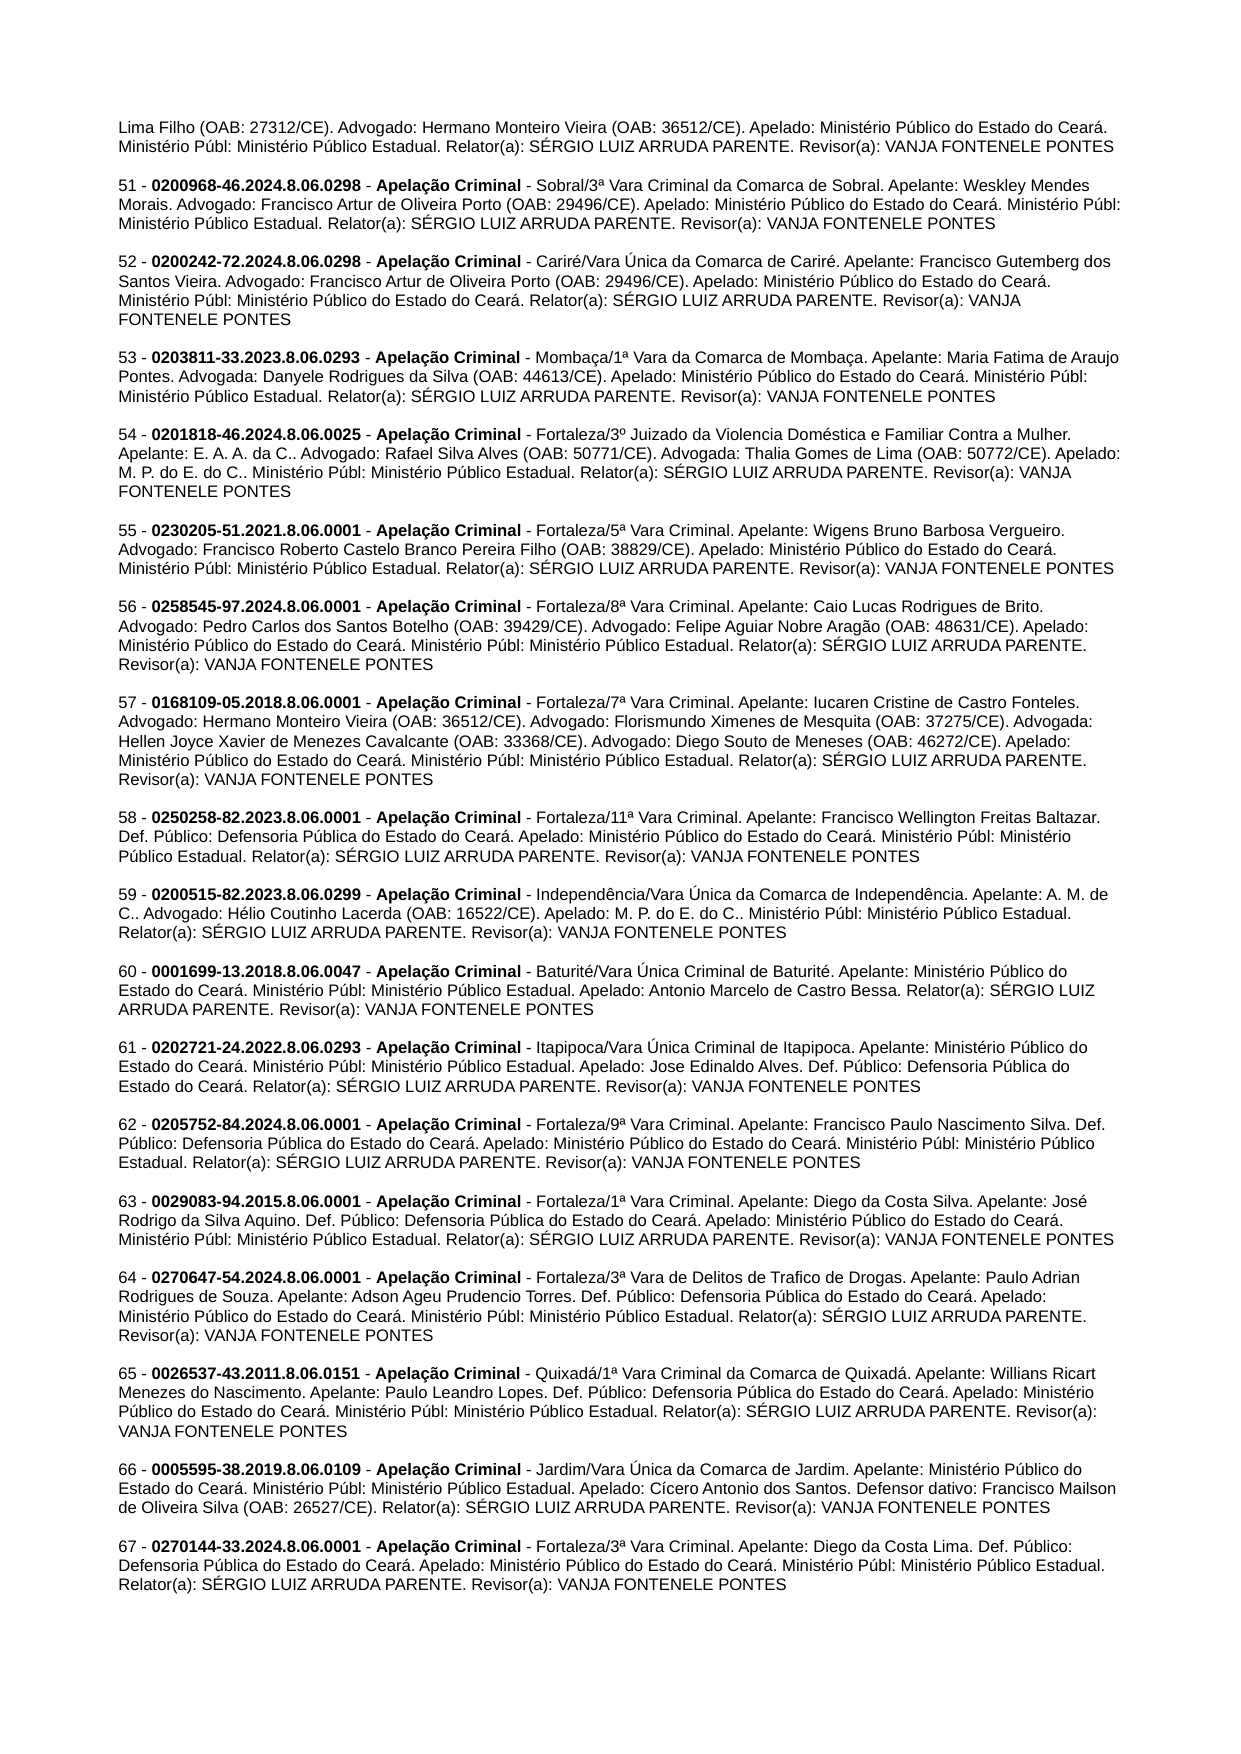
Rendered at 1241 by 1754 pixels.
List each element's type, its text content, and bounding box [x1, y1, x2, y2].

text 61 - 0202721-24.2022.8.06.0293 - Apelação Criminal - Itapipoca/Vara Única Criminal de Itapipoca. Apelante: Ministério Público do Estado do Ceará. Ministério Públ: Ministério Público Estadual. Apelado: Jose Edinaldo Alves. Def. Público: Defensoria Pública do Estado do Ceará. Relator(a): SÉRGIO LUIZ ARRUDA PARENTE. Revisor(a): VANJA FONTENELE PONTES [118, 1038, 1122, 1096]
text 63 - 0029083-94.2015.8.06.0001 - Apelação Criminal - Fortaleza/1ª Vara Criminal. Apelante: Diego da Costa Silva. Apelante: José Rodrigo da Silva Aquino. Def. Público: Defensoria Pública do Estado do Ceará. Apelado: Ministério Público do Estado do Ceará. Ministério Públ: Ministério Público Estadual. Relator(a): SÉRGIO LUIZ ARRUDA PARENTE. Revisor(a): VANJA FONTENELE PONTES [118, 1191, 1122, 1249]
text 62 - 0205752-84.2024.8.06.0001 - Apelação Criminal - Fortaleza/9ª Vara Criminal. Apelante: Francisco Paulo Nascimento Silva. Def. Público: Defensoria Pública do Estado do Ceará. Apelado: Ministério Público do Estado do Ceará. Ministério Públ: Ministério Público Estadual. Relator(a): SÉRGIO LUIZ ARRUDA PARENTE. Revisor(a): VANJA FONTENELE PONTES [118, 1115, 1122, 1172]
text Lima Filho (OAB: 27312/CE). Advogado: Hermano Monteiro Vieira (OAB: 36512/CE). Apelado: Ministério Público do Estado do Ceará. Ministério Públ: Ministério Público Estadual. Relator(a): SÉRGIO LUIZ ARRUDA PARENTE. Revisor(a): VANJA FONTENELE PONTES [118, 118, 1122, 156]
text 58 - 0250258-82.2023.8.06.0001 - Apelação Criminal - Fortaleza/11ª Vara Criminal. Apelante: Francisco Wellington Freitas Baltazar. Def. Público: Defensoria Pública do Estado do Ceará. Apelado: Ministério Público do Estado do Ceará. Ministério Públ: Ministério Público Estadual. Relator(a): SÉRGIO LUIZ ARRUDA PARENTE. Revisor(a): VANJA FONTENELE PONTES [118, 808, 1122, 866]
text 51 - 0200968-46.2024.8.06.0298 - Apelação Criminal - Sobral/3ª Vara Criminal da Comarca de Sobral. Apelante: Weskley Mendes Morais. Advogado: Francisco Artur de Oliveira Porto (OAB: 29496/CE). Apelado: Ministério Público do Estado do Ceará. Ministério Públ: Ministério Público Estadual. Relator(a): SÉRGIO LUIZ ARRUDA PARENTE. Revisor(a): VANJA FONTENELE PONTES [118, 176, 1122, 233]
text 59 - 0200515-82.2023.8.06.0299 - Apelação Criminal - Independência/Vara Única da Comarca de Independência. Apelante: A. M. de C.. Advogado: Hélio Coutinho Lacerda (OAB: 16522/CE). Apelado: M. P. do E. do C.. Ministério Públ: Ministério Público Estadual. Relator(a): SÉRGIO LUIZ ARRUDA PARENTE. Revisor(a): VANJA FONTENELE PONTES [118, 885, 1122, 942]
text 57 - 0168109-05.2018.8.06.0001 - Apelação Criminal - Fortaleza/7ª Vara Criminal. Apelante: Iucaren Cristine de Castro Fonteles. Advogado: Hermano Monteiro Vieira (OAB: 36512/CE). Advogado: Florismundo Ximenes de Mesquita (OAB: 37275/CE). Advogada: Hellen Joyce Xavier de Menezes Cavalcante (OAB: 33368/CE). Advogado: Diego Souto de Meneses (OAB: 46272/CE). Apelado: Ministério Público do Estado do Ceará. Ministério Públ: Ministério Público Estadual. Relator(a): SÉRGIO LUIZ ARRUDA PARENTE. Revisor(a): VANJA FONTENELE PONTES [118, 693, 1122, 789]
text 66 - 0005595-38.2019.8.06.0109 - Apelação Criminal - Jardim/Vara Única da Comarca de Jardim. Apelante: Ministério Público do Estado do Ceará. Ministério Públ: Ministério Público Estadual. Apelado: Cícero Antonio dos Santos. Defensor dativo: Francisco Mailson de Oliveira Silva (OAB: 26527/CE). Relator(a): SÉRGIO LUIZ ARRUDA PARENTE. Revisor(a): VANJA FONTENELE PONTES [118, 1460, 1122, 1517]
text 60 - 0001699-13.2018.8.06.0047 - Apelação Criminal - Baturité/Vara Única Criminal de Baturité. Apelante: Ministério Público do Estado do Ceará. Ministério Públ: Ministério Público Estadual. Apelado: Antonio Marcelo de Castro Bessa. Relator(a): SÉRGIO LUIZ ARRUDA PARENTE. Revisor(a): VANJA FONTENELE PONTES [118, 961, 1122, 1019]
text 54 - 0201818-46.2024.8.06.0025 - Apelação Criminal - Fortaleza/3º Juizado da Violencia Doméstica e Familiar Contra a Mulher. Apelante: E. A. A. da C.. Advogado: Rafael Silva Alves (OAB: 50771/CE). Advogada: Thalia Gomes de Lima (OAB: 50772/CE). Apelado: M. P. do E. do C.. Ministério Públ: Ministério Público Estadual. Relator(a): SÉRGIO LUIZ ARRUDA PARENTE. Revisor(a): VANJA FONTENELE PONTES [118, 425, 1122, 501]
text 55 - 0230205-51.2021.8.06.0001 - Apelação Criminal - Fortaleza/5ª Vara Criminal. Apelante: Wigens Bruno Barbosa Vergueiro. Advogado: Francisco Roberto Castelo Branco Pereira Filho (OAB: 38829/CE). Apelado: Ministério Público do Estado do Ceará. Ministério Públ: Ministério Público Estadual. Relator(a): SÉRGIO LUIZ ARRUDA PARENTE. Revisor(a): VANJA FONTENELE PONTES [118, 521, 1122, 578]
text 67 - 0270144-33.2024.8.06.0001 - Apelação Criminal - Fortaleza/3ª Vara Criminal. Apelante: Diego da Costa Lima. Def. Público: Defensoria Pública do Estado do Ceará. Apelado: Ministério Público do Estado do Ceará. Ministério Públ: Ministério Público Estadual. Relator(a): SÉRGIO LUIZ ARRUDA PARENTE. Revisor(a): VANJA FONTENELE PONTES [118, 1536, 1122, 1594]
text 65 - 0026537-43.2011.8.06.0151 - Apelação Criminal - Quixadá/1ª Vara Criminal da Comarca de Quixadá. Apelante: Willians Ricart Menezes do Nascimento. Apelante: Paulo Leandro Lopes. Def. Público: Defensoria Pública do Estado do Ceará. Apelado: Ministério Público do Estado do Ceará. Ministério Públ: Ministério Público Estadual. Relator(a): SÉRGIO LUIZ ARRUDA PARENTE. Revisor(a): VANJA FONTENELE PONTES [118, 1364, 1122, 1441]
text 52 - 0200242-72.2024.8.06.0298 - Apelação Criminal - Cariré/Vara Única da Comarca de Cariré. Apelante: Francisco Gutemberg dos Santos Vieira. Advogado: Francisco Artur de Oliveira Porto (OAB: 29496/CE). Apelado: Ministério Público do Estado do Ceará. Ministério Públ: Ministério Público do Estado do Ceará. Relator(a): SÉRGIO LUIZ ARRUDA PARENTE. Revisor(a): VANJA FONTENELE PONTES [118, 252, 1122, 329]
text 53 - 0203811-33.2023.8.06.0293 - Apelação Criminal - Mombaça/1ª Vara da Comarca de Mombaça. Apelante: Maria Fatima de Araujo Pontes. Advogada: Danyele Rodrigues da Silva (OAB: 44613/CE). Apelado: Ministério Público do Estado do Ceará. Ministério Públ: Ministério Público Estadual. Relator(a): SÉRGIO LUIZ ARRUDA PARENTE. Revisor(a): VANJA FONTENELE PONTES [118, 348, 1122, 406]
text 64 - 0270647-54.2024.8.06.0001 - Apelação Criminal - Fortaleza/3ª Vara de Delitos de Trafico de Drogas. Apelante: Paulo Adrian Rodrigues de Souza. Apelante: Adson Ageu Prudencio Torres. Def. Público: Defensoria Pública do Estado do Ceará. Apelado: Ministério Público do Estado do Ceará. Ministério Públ: Ministério Público Estadual. Relator(a): SÉRGIO LUIZ ARRUDA PARENTE. Revisor(a): VANJA FONTENELE PONTES [118, 1268, 1122, 1345]
text 56 - 0258545-97.2024.8.06.0001 - Apelação Criminal - Fortaleza/8ª Vara Criminal. Apelante: Caio Lucas Rodrigues de Brito. Advogado: Pedro Carlos dos Santos Botelho (OAB: 39429/CE). Advogado: Felipe Aguiar Nobre Aragão (OAB: 48631/CE). Apelado: Ministério Público do Estado do Ceará. Ministério Públ: Ministério Público Estadual. Relator(a): SÉRGIO LUIZ ARRUDA PARENTE. Revisor(a): VANJA FONTENELE PONTES [118, 597, 1122, 674]
